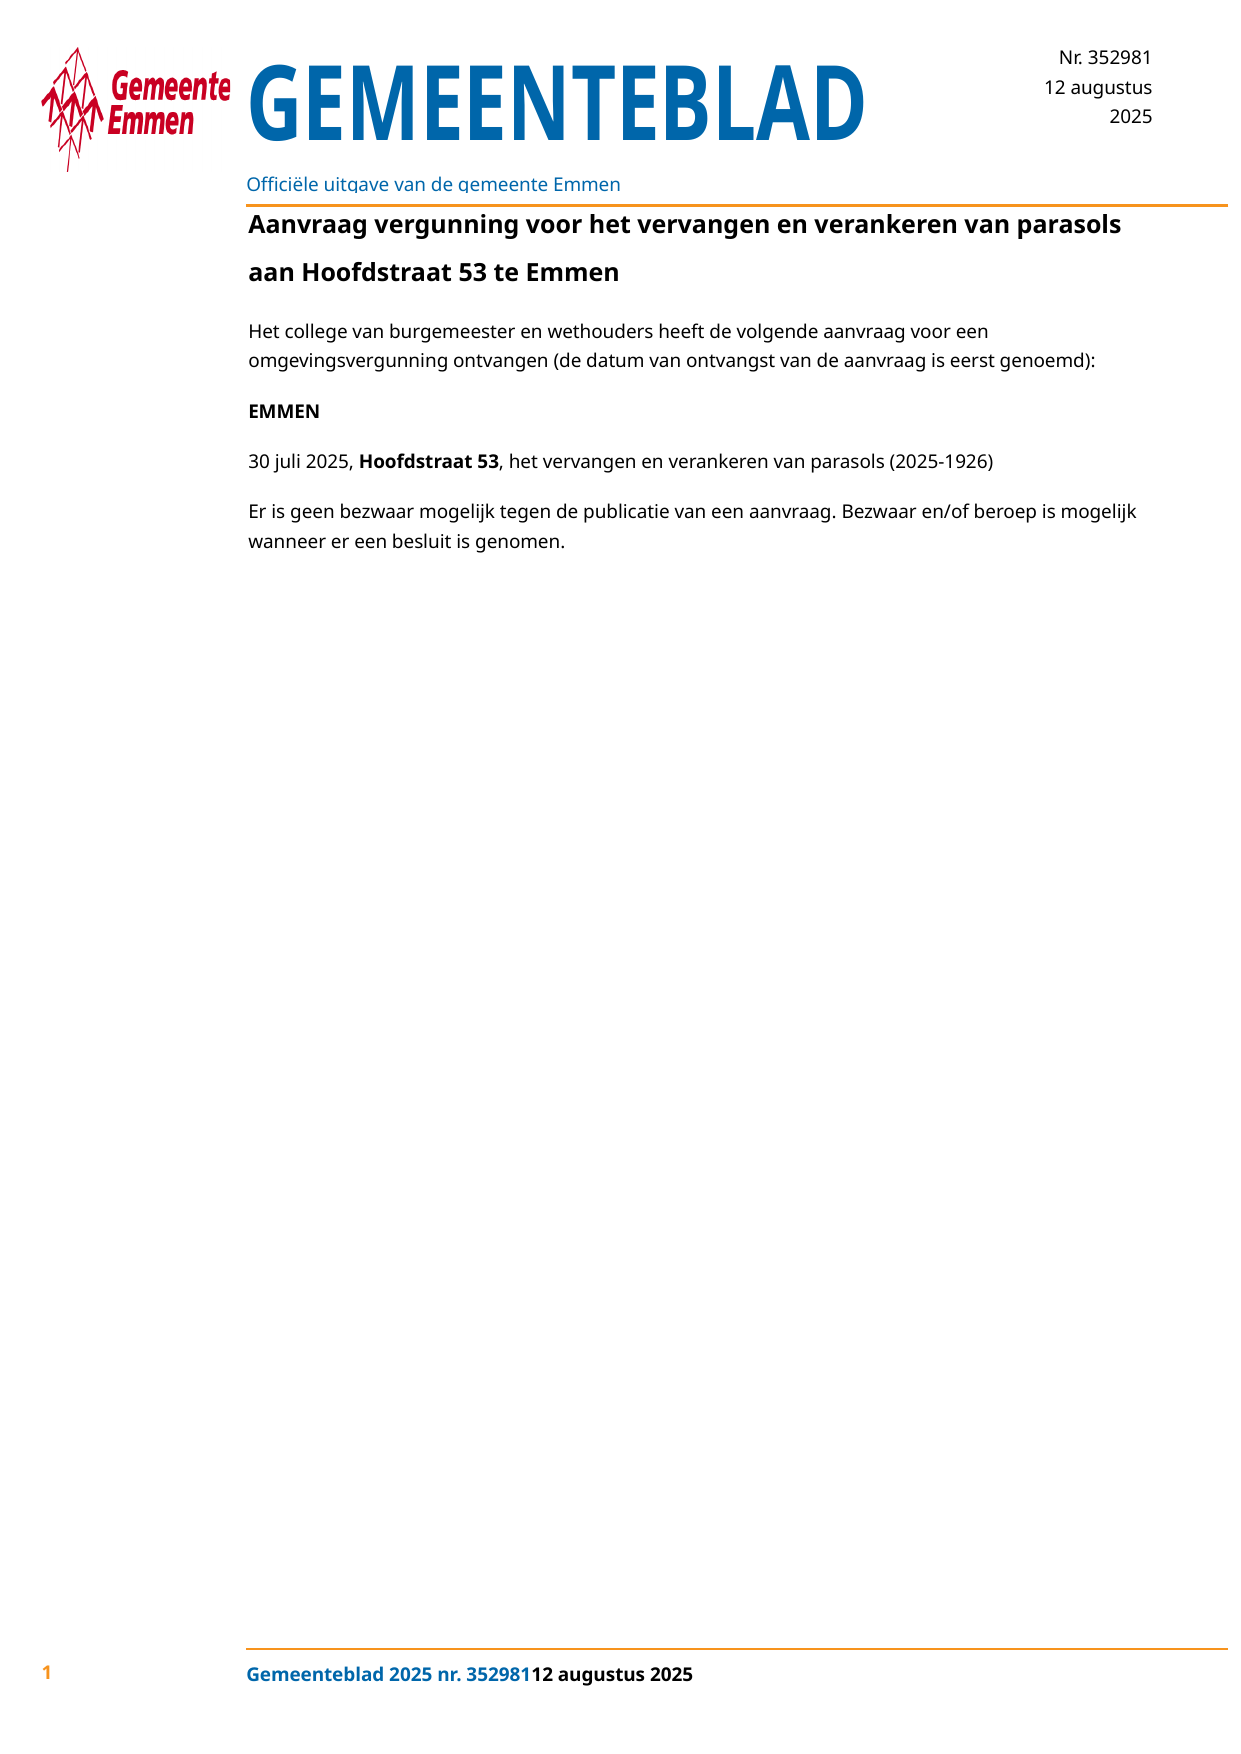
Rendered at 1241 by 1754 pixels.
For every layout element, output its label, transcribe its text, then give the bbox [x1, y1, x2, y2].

picture [41, 47, 231, 172]
text EMMEN [248, 398, 1152, 424]
text Er is geen bezwaar mogelijk tegen de publicatie van een aanvraag. Bezwaar en/of beroep is mogelijk wanneer er een besluit is genomen. [248, 499, 1152, 554]
text Het college van burgemeester en wethouders heeft de volgende aanvraag voor een omgevingsvergunning ontvangen (de datum van ontvangst van de aanvraag is eerst genoemd): [248, 318, 1152, 373]
text 30 juli 2025, Hoofdstraat 53, het vervangen en verankeren van parasols (2025-1926) [248, 448, 1152, 474]
text Aanvraag vergunning voor het vervangen en verankeren van parasols aan Hoofdstraat 53 te Emmen [248, 207, 1152, 288]
